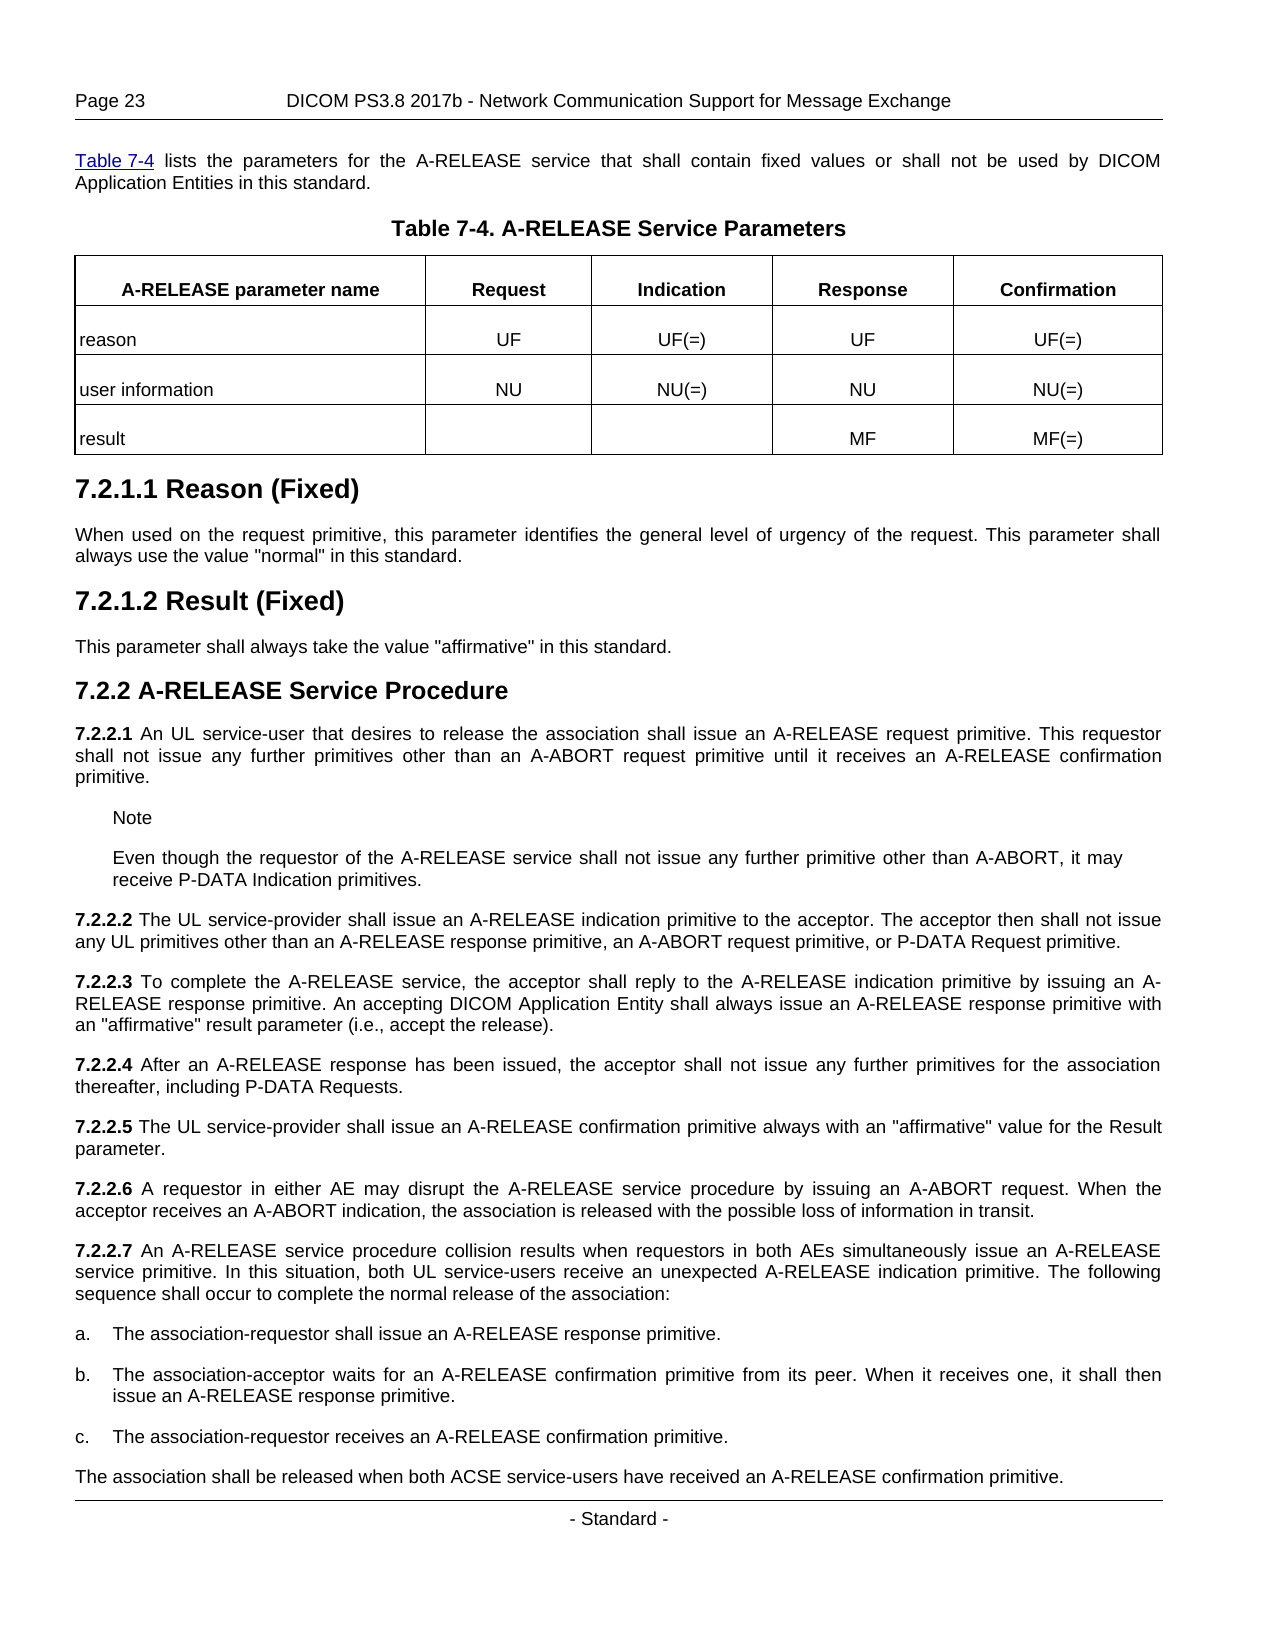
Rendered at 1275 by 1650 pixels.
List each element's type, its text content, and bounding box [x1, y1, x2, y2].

text When used on the request primitive, this parameter identifies the general level of urgency of the request. This parameter shall always use the value "normal" in this standard. [75, 523, 1162, 567]
table_cell UF [426, 306, 591, 354]
table_header Response [773, 256, 953, 305]
table_cell result [76, 405, 425, 454]
table_cell MF [773, 405, 953, 454]
text Table 7-4 lists the parameters for the A-RELEASE service that shall contain fixed values or shall not be used by DICOM Application Entities in this standard. [75, 150, 1162, 193]
text Note [112, 807, 1125, 828]
table_cell UF [773, 306, 953, 354]
table_cell [592, 405, 772, 454]
table_cell NU [426, 355, 591, 404]
table_cell UF(=) [592, 306, 772, 354]
list The association-requestor receives an A-RELEASE confirmation primitive. [75, 1425, 1162, 1447]
table_header Confirmation [954, 256, 1162, 305]
text The association shall be released when both ACSE service-users have received an A-RELEASE confirmation primitive. [75, 1466, 1162, 1487]
list The association-requestor shall issue an A-RELEASE response primitive. [75, 1323, 1162, 1345]
table_header Request [426, 256, 591, 305]
table_cell MF(=) [954, 405, 1162, 454]
table_cell UF(=) [954, 306, 1162, 354]
table_cell NU [773, 355, 953, 404]
text 7.2.1.1 Reason (Fixed) [75, 473, 1162, 505]
text 7.2.2.2 The UL service-provider shall issue an A-RELEASE indication primitive to the acceptor. The acceptor then shall not issue any UL primitives other than an A-RELEASE response primitive, an A-ABORT request primitive, or P-DATA Request primitive. [75, 909, 1162, 952]
table_cell NU(=) [954, 355, 1162, 404]
table_header Indication [592, 256, 772, 305]
text 7.2.2.3 To complete the A-RELEASE service, the acceptor shall reply to the A-RELEASE indication primitive by issuing an A-RELEASE response primitive. An accepting DICOM Application Entity shall always issue an A-RELEASE response primitive with an "affirmative" result parameter (i.e., accept the release). [75, 971, 1162, 1035]
list The association-acceptor waits for an A-RELEASE confirmation primitive from its peer. When it receives one, it shall then issue an A-RELEASE response primitive. [75, 1363, 1162, 1407]
text 7.2.2.4 After an A-RELEASE response has been issued, the acceptor shall not issue any further primitives for the association thereafter, including P-DATA Requests. [75, 1054, 1162, 1097]
table_header A-RELEASE parameter name [76, 256, 425, 305]
text 7.2.2 A-RELEASE Service Procedure [75, 676, 1162, 704]
table_cell reason [76, 306, 425, 354]
text 7.2.2.6 A requestor in either AE may disrupt the A-RELEASE service procedure by issuing an A-ABORT request. When the acceptor receives an A-ABORT indication, the association is released with the possible loss of information in transit. [75, 1178, 1162, 1221]
text Even though the requestor of the A-RELEASE service shall not issue any further primitive other than A-ABORT, it may receive P-DATA Indication primitives. [112, 847, 1125, 890]
text Table 7-4. A-RELEASE Service Parameters [75, 216, 1162, 241]
text 7.2.2.7 An A-RELEASE service procedure collision results when requestors in both AEs simultaneously issue an A-RELEASE service primitive. In this situation, both UL service-users receive an unexpected A-RELEASE indication primitive. The following sequence shall occur to complete the normal release of the association: [75, 1240, 1162, 1304]
text 7.2.1.2 Result (Fixed) [75, 585, 1162, 617]
table_cell [426, 405, 591, 454]
table_cell NU(=) [592, 355, 772, 404]
text 7.2.2.1 An UL service-user that desires to release the association shall issue an A-RELEASE request primitive. This requestor shall not issue any further primitives other than an A-ABORT request primitive until it receives an A-RELEASE confirmation primitive. [75, 723, 1162, 788]
table_cell user information [76, 355, 425, 404]
text This parameter shall always take the value "affirmative" in this standard. [75, 635, 1162, 657]
text 7.2.2.5 The UL service-provider shall issue an A-RELEASE confirmation primitive always with an "affirmative" value for the Result parameter. [75, 1116, 1162, 1159]
